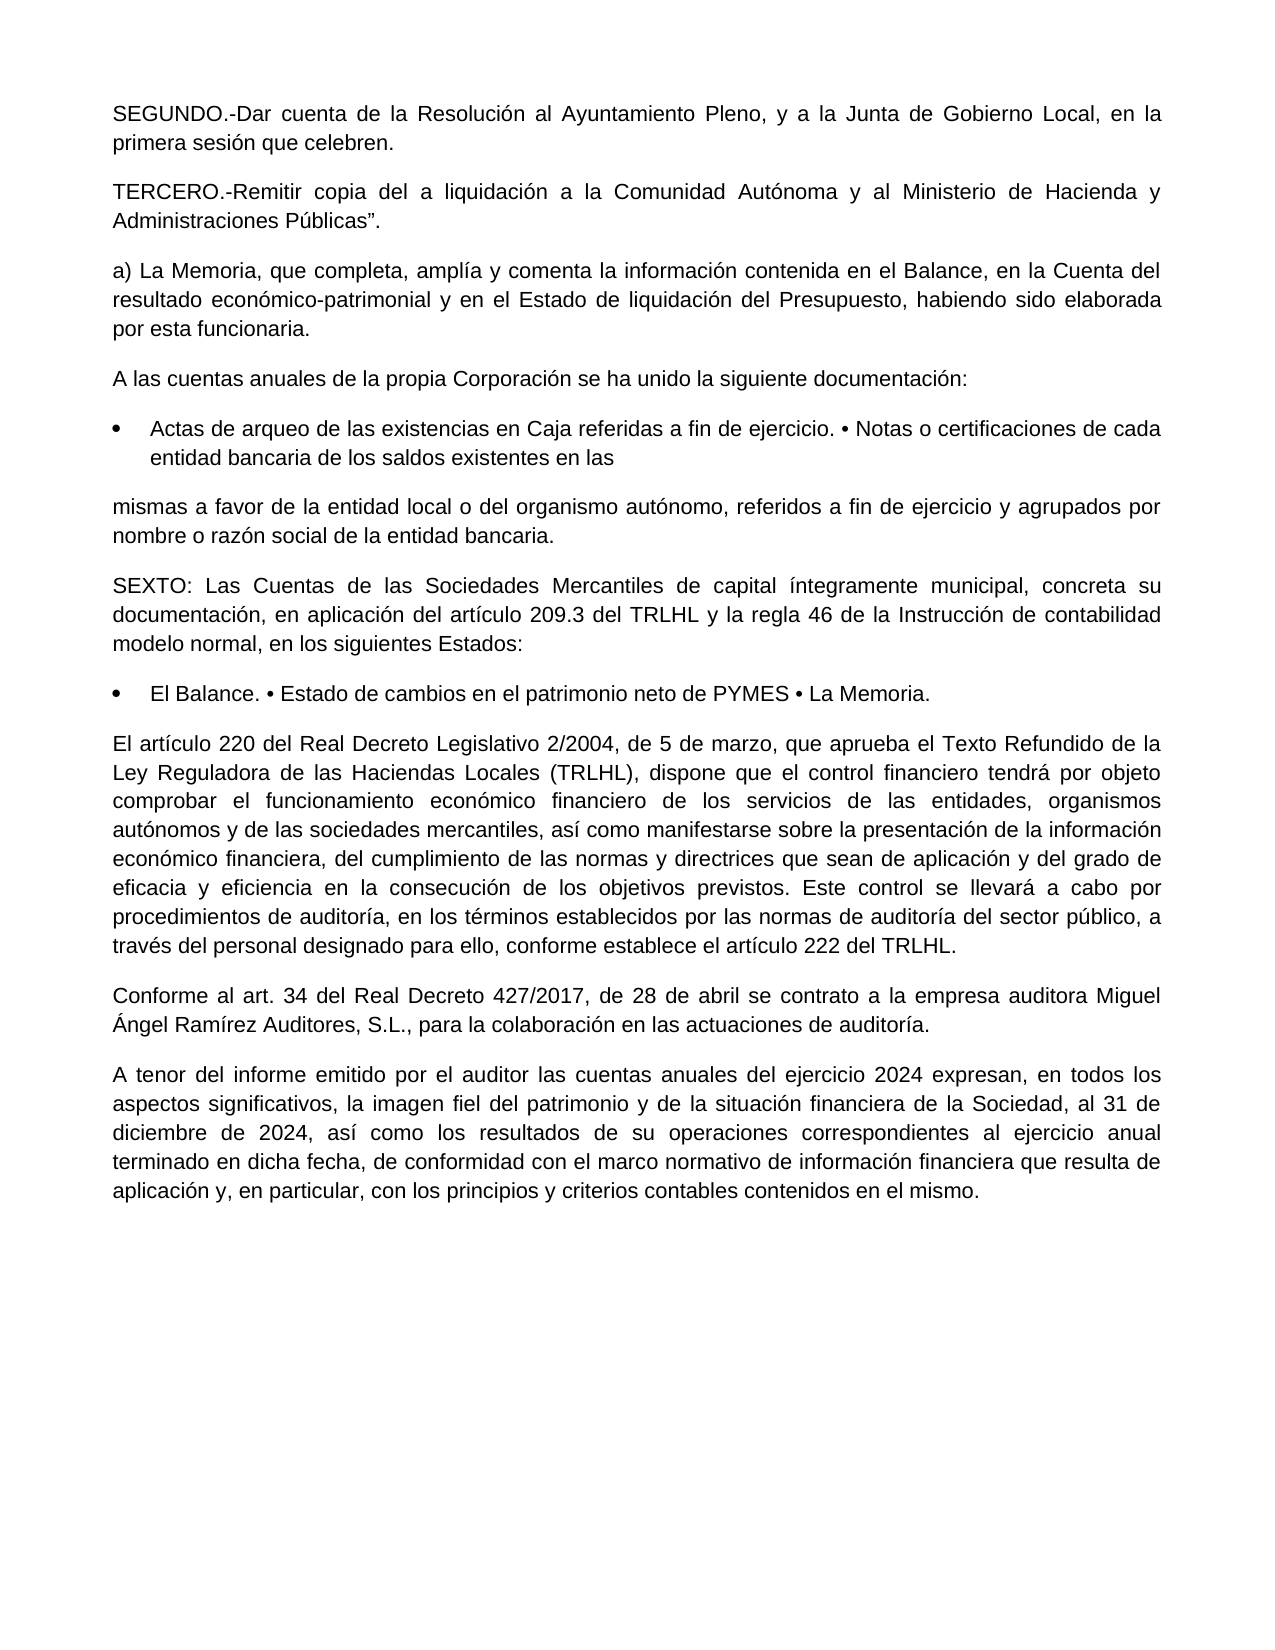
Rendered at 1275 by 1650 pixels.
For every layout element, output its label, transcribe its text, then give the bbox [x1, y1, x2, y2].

list El Balance. • Estado de cambios en el patrimonio neto de PYMES • La Memoria. [112, 681, 1163, 706]
text A tenor del informe emitido por el auditor las cuentas anuales del ejercicio 2024 expresan, en todos los aspectos significativos, la imagen fiel del patrimonio y de la situación financiera de la Sociedad, al 31 de diciembre de 2024, así como los resultados de su operaciones correspondientes al ejercicio anual terminado en dicha fecha, de conformidad con el marco normativo de información financiera que resulta de aplicación y, en particular, con los principios y criterios contables contenidos en el mismo. [112, 1062, 1163, 1203]
list Actas de arqueo de las existencias en Caja referidas a fin de ejercicio. • Notas o certificaciones de cada entidad bancaria de los saldos existentes en las [112, 415, 1163, 469]
text TERCERO.-Remitir copia del a liquidación a la Comunidad Autónoma y al Ministerio de Hacienda y Administraciones Públicas”. [112, 179, 1163, 233]
text SEGUNDO.-Dar cuenta de la Resolución al Ayuntamiento Pleno, y a la Junta de Gobierno Local, en la primera sesión que celebren. [112, 100, 1163, 154]
text a) La Memoria, que completa, amplía y comenta la información contenida en el Balance, en la Cuenta del resultado económico-patrimonial y en el Estado de liquidación del Presupuesto, habiendo sido elaborada por esta funcionaria. [112, 258, 1163, 341]
text Conforme al art. 34 del Real Decreto 427/2017, de 28 de abril se contrato a la empresa auditora Miguel Ángel Ramírez Auditores, S.L., para la colaboración en las actuaciones de auditoría. [112, 983, 1163, 1037]
text mismas a favor de la entidad local o del organismo autónomo, referidos a fin de ejercicio y agrupados por nombre o razón social de la entidad bancaria. [112, 494, 1163, 548]
text El artículo 220 del Real Decreto Legislativo 2/2004, de 5 de marzo, que aprueba el Texto Refundido de la Ley Reguladora de las Haciendas Locales (TRLHL), dispone que el control financiero tendrá por objeto comprobar el funcionamiento económico financiero de los servicios de las entidades, organismos autónomos y de las sociedades mercantiles, así como manifestarse sobre la presentación de la información económico financiera, del cumplimiento de las normas y directrices que sean de aplicación y del grado de eficacia y eficiencia en la consecución de los objetivos previstos. Este control se llevará a cabo por procedimientos de auditoría, en los términos establecidos por las normas de auditoría del sector público, a través del personal designado para ello, conforme establece el artículo 222 del TRLHL. [112, 730, 1163, 958]
text SEXTO: Las Cuentas de las Sociedades Mercantiles de capital íntegramente municipal, concreta su documentación, en aplicación del artículo 209.3 del TRLHL y la regla 46 de la Instrucción de contabilidad modelo normal, en los siguientes Estados: [112, 573, 1163, 656]
text A las cuentas anuales de la propia Corporación se ha unido la siguiente documentación: [112, 366, 1163, 391]
